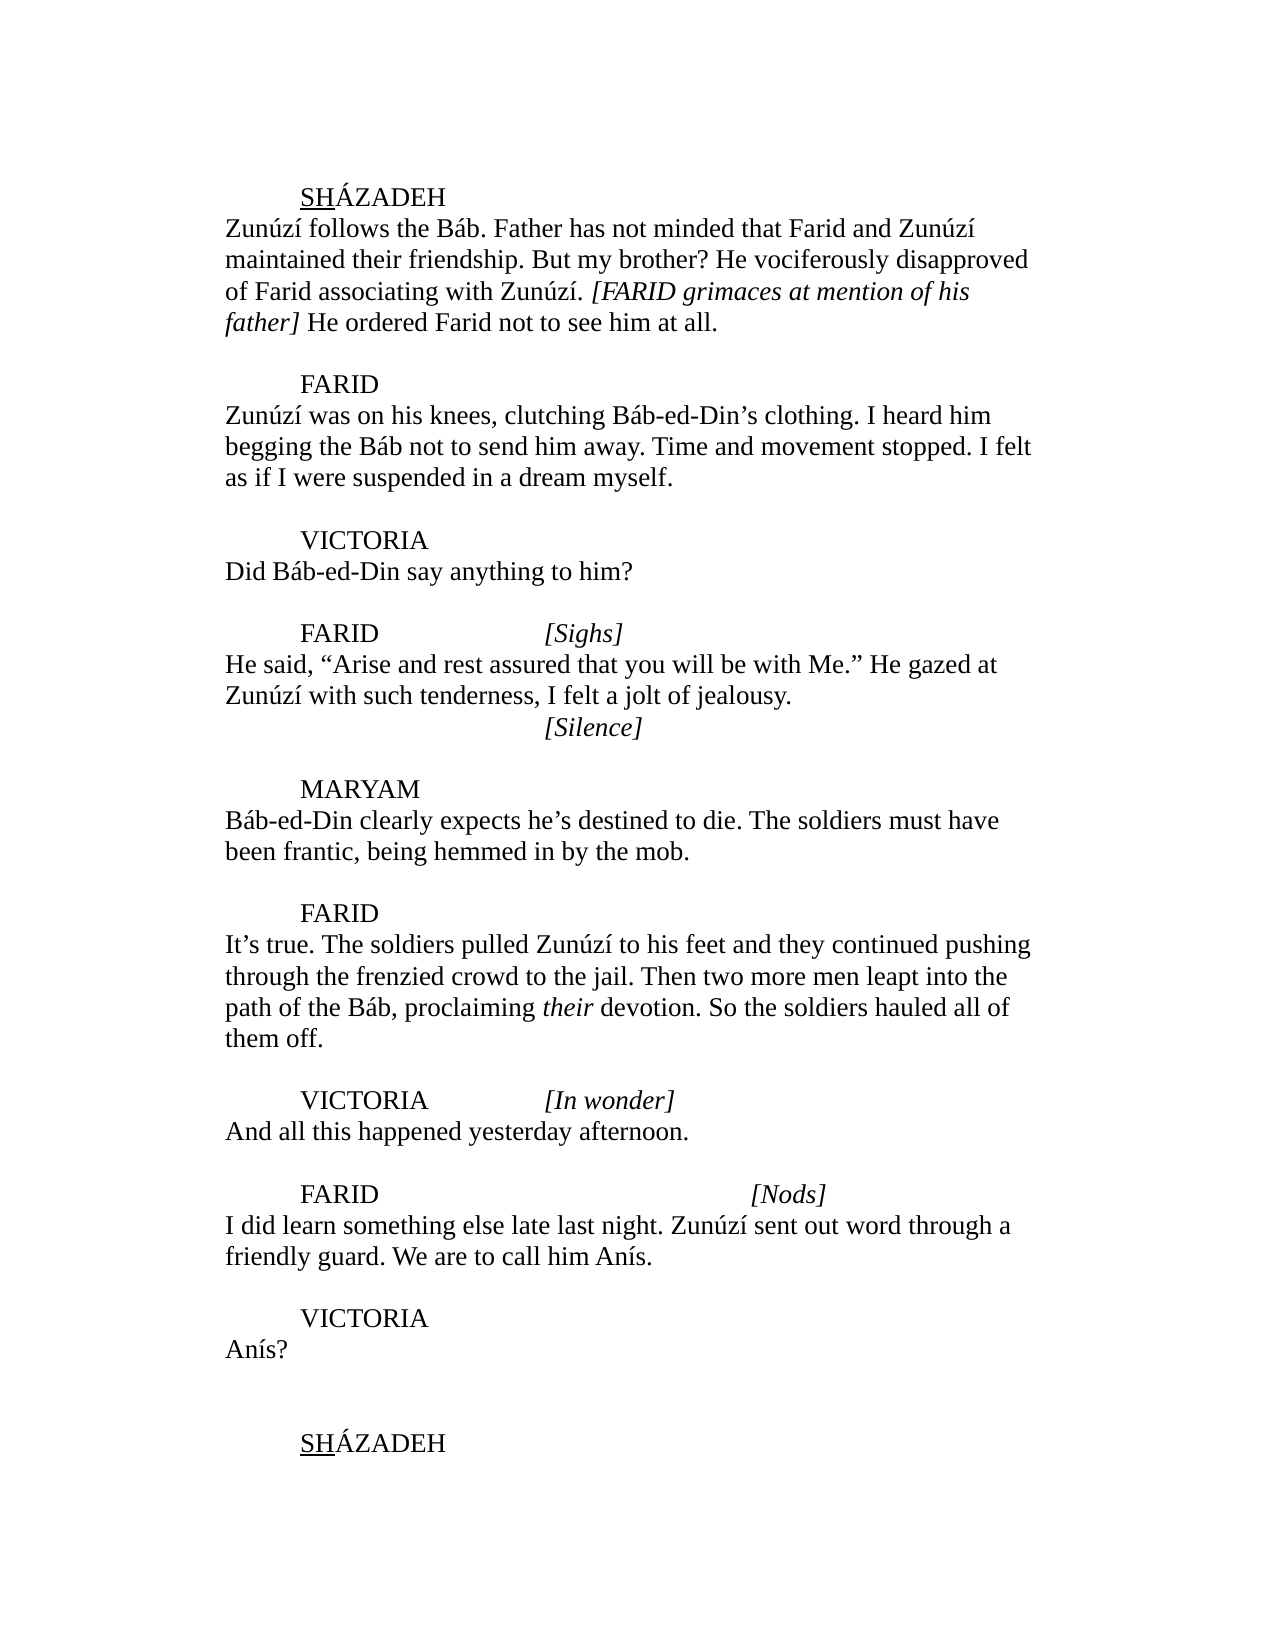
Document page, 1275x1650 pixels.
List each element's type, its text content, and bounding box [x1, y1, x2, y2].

text [Silence] [225, 711, 1050, 742]
text VICTORIA [225, 524, 1050, 555]
text VICTORIA [In wonder] [300, 1084, 1050, 1116]
text I did learn something else late last night. Zunúzí sent out word through a friendly guard. We are to call him Anís. [225, 1209, 1050, 1271]
text He said, “Arise and rest assured that you will be with Me.” He gazed at Zunúzí with such tenderness, I felt a jolt of jealousy. [225, 648, 1050, 711]
text FARID [300, 897, 1050, 929]
text SHÁZADEH [300, 1427, 1050, 1458]
text FARID [Nods] [300, 1178, 1050, 1209]
text MARYAM [300, 773, 1050, 804]
text Báb-ed-Din clearly expects he’s destined to die. The soldiers must have been frantic, being hemmed in by the mob. [225, 804, 1050, 866]
text VICTORIA [300, 1302, 1050, 1333]
text Zunúzí was on his knees, clutching Báb-ed-Din’s clothing. I heard him begging the Báb not to send him away. Time and movement stopped. I felt as if I were suspended in a dream myself. [225, 399, 1050, 493]
text It’s true. The soldiers pulled Zunúzí to his feet and they continued pushing through the frenzied crowd to the jail. Then two more men leapt into the path of the Báb, proclaiming their devotion. So the soldiers hauled all of them off. [225, 929, 1050, 1053]
text Anís? [225, 1333, 1050, 1365]
text FARID [300, 368, 1050, 399]
text And all this happened yesterday afternoon. [225, 1116, 1050, 1147]
text FARID [Sighs] [300, 617, 1050, 648]
text Zunúzí follows the Báb. Father has not minded that Farid and Zunúzí maintained their friendship. But my brother? He vociferously disapproved of Farid associating with Zunúzí. [FARID grimaces at mention of his father] He ordered Farid not to see him at all. [225, 212, 1050, 337]
text Did Báb-ed-Din say anything to him? [225, 555, 1050, 586]
text SHÁZADEH [300, 181, 1050, 212]
